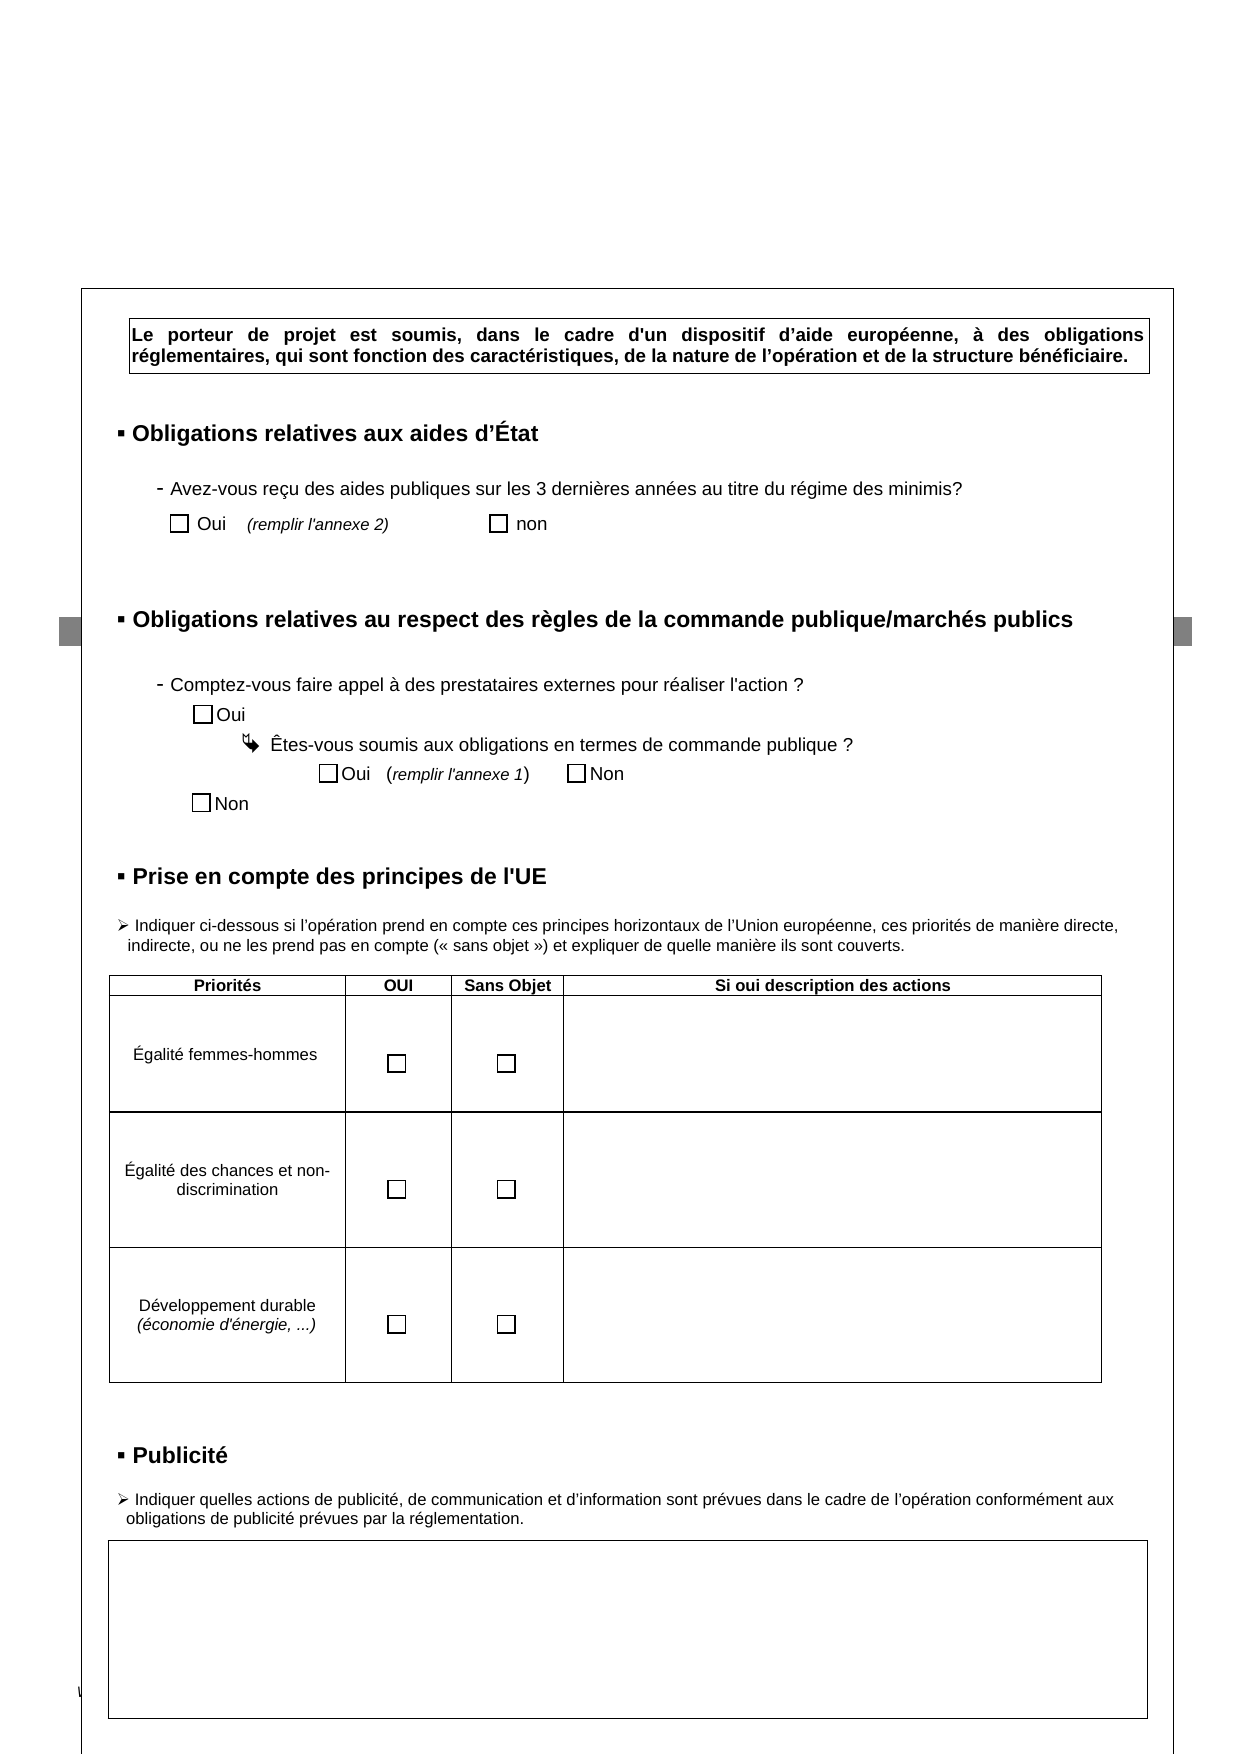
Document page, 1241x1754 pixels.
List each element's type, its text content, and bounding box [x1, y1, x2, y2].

text - Comptez-vous faire appel à des prestataires externes pour réaliser l'action ? [93, 669, 1173, 696]
text ▪ Prise en compte des principes de l'UE [117, 861, 1173, 890]
table_header [82, 975, 109, 1382]
table_cell Développement durable (économie d'énergie, ...) [110, 1248, 345, 1382]
list Oui [158, 708, 1173, 725]
table_header [109, 1541, 1147, 1718]
table_header Si oui description des actions [564, 976, 1101, 995]
list Oui (remplir l'annexe 1) Non [389, 767, 526, 784]
text Ø Indiquer ci-dessous si l’opération prend en compte ces principes horizontaux de l’Union européenne, ces priorités de manière directe, [117, 916, 1132, 935]
table_header OUI [346, 976, 451, 995]
table_cell Égalité femmes-hommes [110, 996, 345, 1111]
table_cell [564, 1113, 1101, 1247]
table_cell [346, 1248, 451, 1382]
table_cell [564, 996, 1101, 1111]
table_cell [346, 1113, 451, 1247]
text Le porteur de projet est soumis, dans le cadre d'un dispositif d’aide européenne, à des obligations réglementaires, qui sont fonction des caractéristiques, de la nature de l’opération et de la structure bénéficiaire. [130, 321, 1149, 367]
text indirecte, ou ne les prend pas en compte (« sans objet ») et expliquer de quelle manière ils sont couverts. [82, 935, 1132, 954]
table_cell [346, 996, 451, 1111]
table_header Sans Objet [452, 976, 563, 995]
text - Avez-vous reçu des aides publiques sur les 3 dernières années au titre du régime des minimis? [82, 474, 1173, 501]
list  Êtes-vous soumis aux obligations en termes de commande publique ? [241, 737, 1173, 755]
table_cell [452, 996, 563, 1111]
text Ø Indiquer quelles actions de publicité, de communication et d’information sont prévues dans le cadre de l’opération conformément aux [117, 1490, 1173, 1509]
table_cell Égalité des chances et non-discrimination [110, 1113, 345, 1247]
text Oui (remplir l'annexe 2) non [82, 512, 1173, 536]
table_cell [564, 1248, 1101, 1382]
text ▪ Obligations relatives au respect des règles de la commande publique/marchés publics [82, 604, 1173, 633]
text ▪ Obligations relatives aux aides d’État [82, 418, 1173, 447]
table_cell [452, 1113, 563, 1247]
text Non [82, 796, 1173, 814]
list Oui (remplir l'annexe 1) Non [269, 767, 390, 784]
table_cell [452, 1248, 563, 1382]
text obligations de publicité prévues par la réglementation. [117, 1509, 1173, 1528]
list Oui (remplir l'annexe 1) Non [525, 767, 1173, 784]
table_header Priorités [110, 976, 345, 995]
text ▪ Publicité [117, 1440, 1173, 1469]
